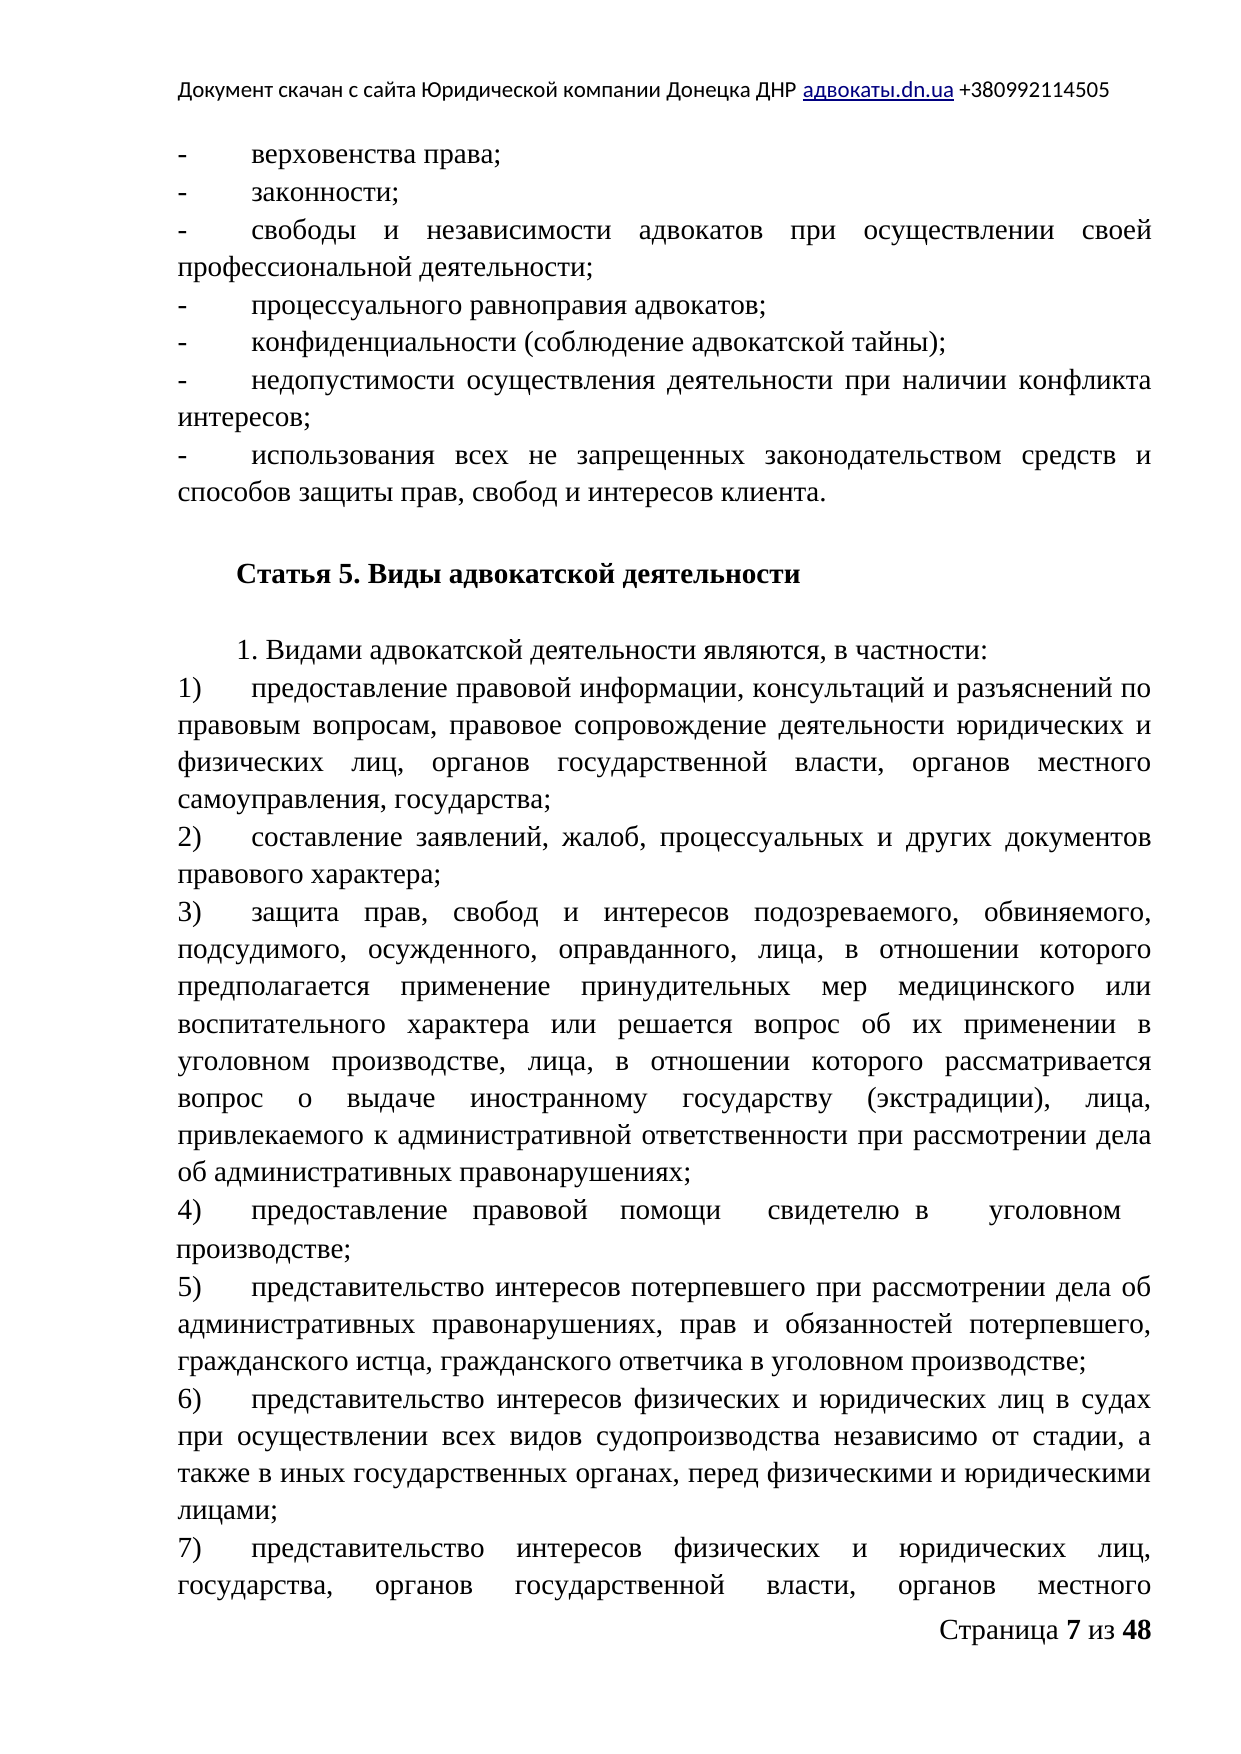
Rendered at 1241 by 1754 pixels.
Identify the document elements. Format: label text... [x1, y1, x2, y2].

list верховенства права; [177, 137, 1152, 170]
list предоставление правовой помощи свидетелю в уголовном [177, 1192, 1152, 1226]
text 1. Видами адвокатской деятельности являются, в частности: [236, 632, 1152, 666]
subtitle Статья 5. Виды адвокатской деятельности [236, 557, 1152, 590]
list представительство интересов физических и юридических лиц в судах при осуществлении всех видов судопроизводства независимо от стадии, а также в иных государственных органах, перед физическими и юридическими лицами; [177, 1381, 1152, 1526]
list представительство интересов потерпевшего при рассмотрении дела об административных правонарушениях, прав и обязанностей потерпевшего, гражданского истца, гражданского ответчика в уголовном производстве; [177, 1269, 1152, 1377]
text производстве; [176, 1231, 1152, 1264]
list процессуального равноправия адвокатов; [177, 287, 1152, 320]
list составление заявлений, жалоб, процессуальных и других документов правового характера; [177, 819, 1152, 890]
list законности; [177, 174, 1152, 208]
list конфиденциальности (соблюдение адвокатской тайны); [177, 324, 1152, 358]
list представительство интересов физических и юридических лиц, государства, органов государственной власти, органов местного [177, 1530, 1152, 1601]
list предоставление правовой информации, консультаций и разъяснений по правовым вопросам, правовое сопровождение деятельности юридических и физических лиц, органов государственной власти, органов местного самоуправления, государства; [177, 670, 1152, 815]
list недопустимости осуществления деятельности при наличии конфликта интересов; [177, 362, 1152, 433]
list свободы и независимости адвокатов при осуществлении своей профессиональной деятельности; [177, 212, 1152, 283]
list защита прав, свобод и интересов подозреваемого, обвиняемого, подсудимого, осужденного, оправданного, лица, в отношении которого предполагается применение принудительных мер медицинского или воспитательного характера или решается вопрос об их применении в уголовном производстве, лица, в отношении которого рассматривается вопрос о выдаче иностранному государству (экстрадиции), лица, привлекаемого к административной ответственности при рассмотрении дела об административных правонарушениях; [177, 894, 1152, 1188]
list использования всех не запрещенных законодательством средств и способов защиты прав, свобод и интересов клиента. [177, 437, 1152, 508]
